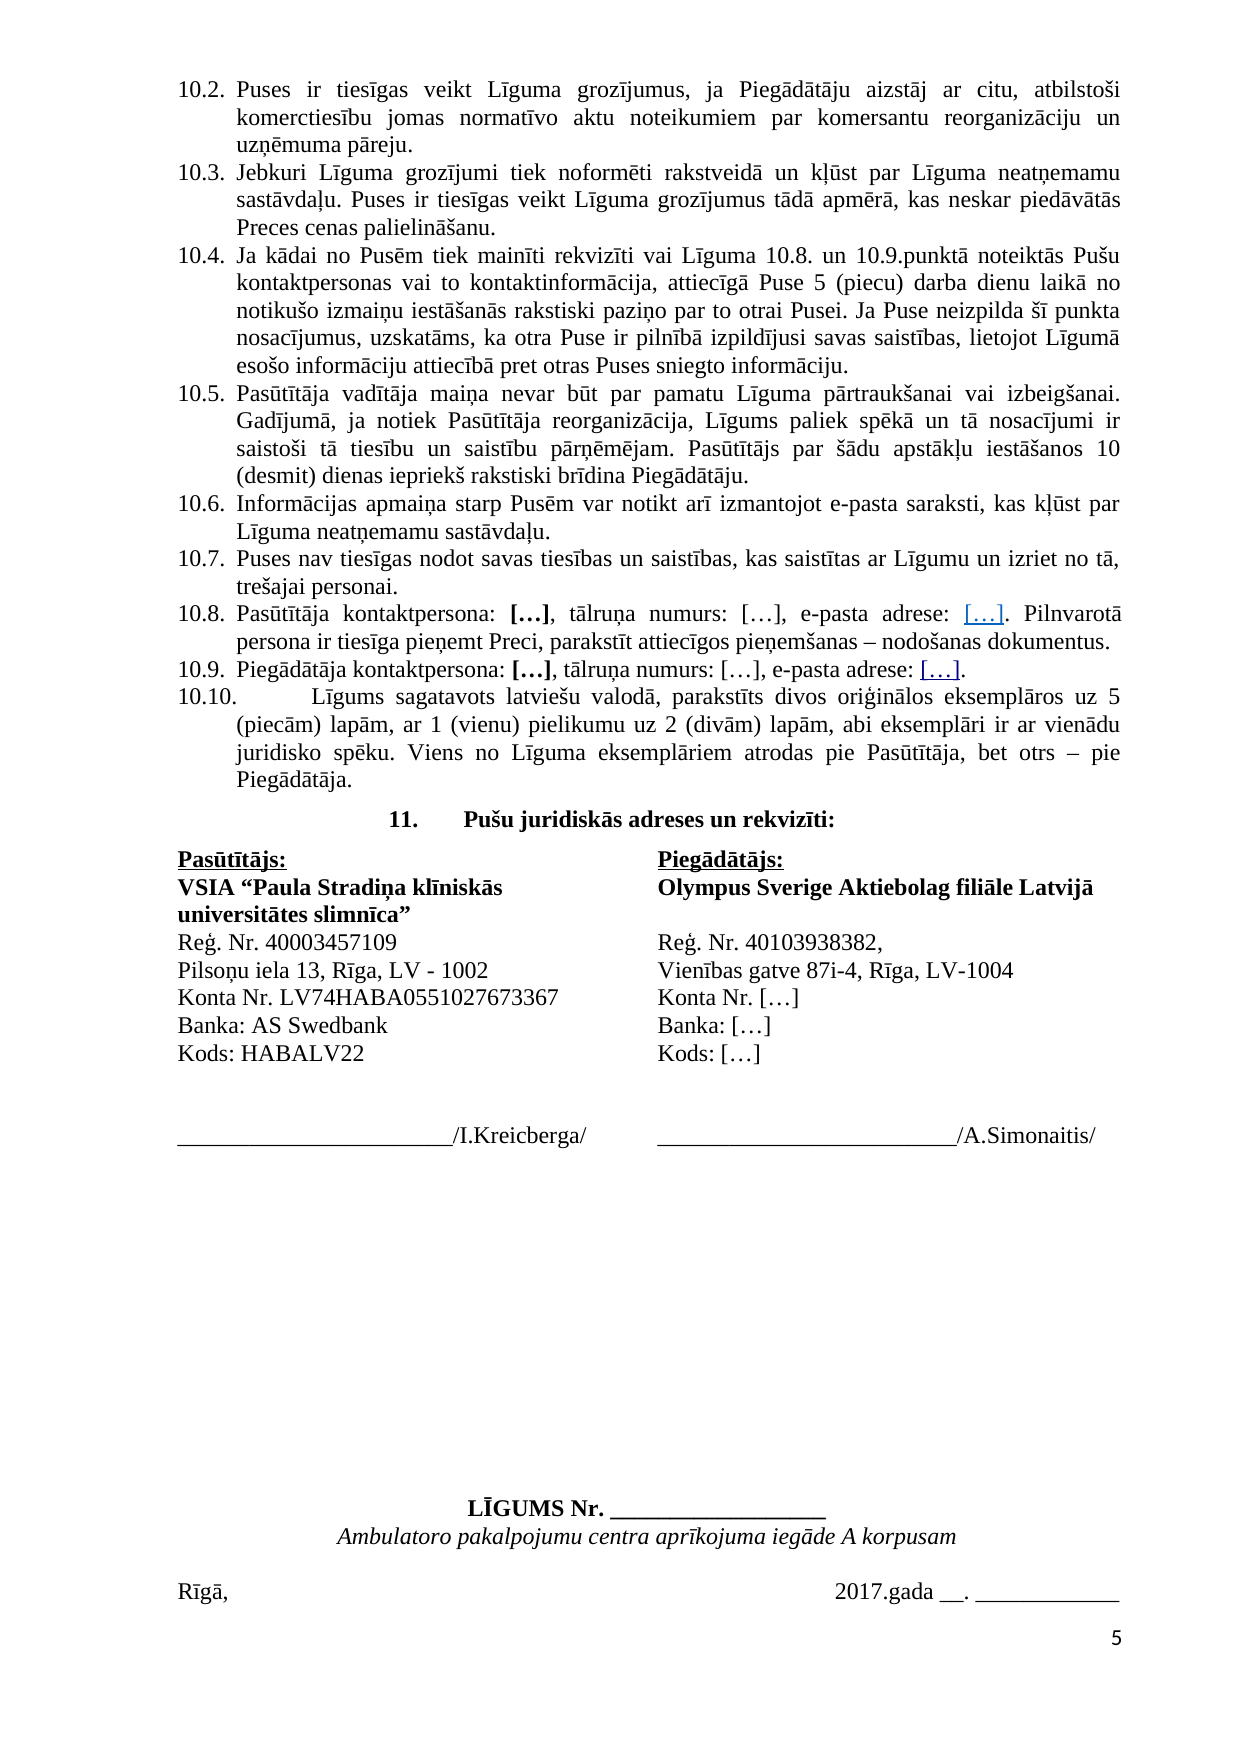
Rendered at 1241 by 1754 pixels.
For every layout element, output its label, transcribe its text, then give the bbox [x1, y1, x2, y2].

list Pušu juridiskās adreses un rekvizīti: [102, 805, 1122, 833]
list Puses nav tiesīgas nodot savas tiesības un saistības, kas saistītas ar Līgumu un izriet no tā, trešajai personai. [177, 544, 1122, 599]
list Līgums sagatavots latviešu valodā, parakstīts divos oriģinālos eksemplāros uz 5 (piecām) lapām, ar 1 (vienu) pielikumu uz 2 (divām) lapām, abi eksemplāri ir ar vienādu juridisko spēku. Viens no Līguma eksemplāriem atrodas pie Pasūtītāja, bet otrs – pie Piegādātāja. [177, 682, 1122, 793]
list Pasūtītāja vadītāja maiņa nevar būt par pamatu Līguma pārtraukšanai vai izbeigšanai. Gadījumā, ja notiek Pasūtītāja reorganizācija, Līgums paliek spēkā un tā nosacījumi ir saistoši tā tiesību un saistību pārņēmējam. Pasūtītājs par šādu apstākļu iestāšanos 10 (desmit) dienas iepriekš rakstiski brīdina Piegādātāju. [177, 379, 1122, 489]
table_cell [646, 1177, 1129, 1204]
text Ambulatoro pakalpojumu centra aprīkojuma iegāde A korpusam [177, 1522, 1119, 1549]
list Piegādātāja kontaktpersona: […], tālruņa numurs: […], e-pasta adrese: […]. [177, 655, 1122, 682]
table_header Pasūtītājs: VSIA “Paula Stradiņa klīniskās universitātes slimnīca” Reģ. Nr. 40003457109 Pilsoņu iela 13, Rīga, LV - 1002 Konta Nr. LV74HABA0551027673367 Banka: AS Swedbank Kods: HABALV22 _______________________/I.Kreicberga/ [166, 845, 646, 1177]
list Informācijas apmaiņa starp Pusēm var notikt arī izmantojot e-pasta saraksti, kas kļūst par Līguma neatņemamu sastāvdaļu. [177, 489, 1122, 544]
list Jebkuri Līguma grozījumi tiek noformēti rakstveidā un kļūst par Līguma neatņemamu sastāvdaļu. Puses ir tiesīgas veikt Līguma grozījumus tādā apmērā, kas neskar piedāvātās Preces cenas palielināšanu. [177, 158, 1122, 241]
list Puses ir tiesīgas veikt Līguma grozījumus, ja Piegādātāju aizstāj ar citu, atbilstoši komerctiesību jomas normatīvo aktu noteikumiem par komersantu reorganizāciju un uzņēmuma pāreju. [177, 75, 1122, 158]
table_cell [166, 1177, 646, 1204]
text Rīgā, 2017.gada __. ____________ [177, 1577, 1119, 1604]
table_header Piegādātājs: Olympus Sverige Aktiebolag filiāle Latvijā Reģ. Nr. 40103938382, Vienības gatve 87i-4, Rīga, LV-1004 Konta Nr. […] Banka: […] Kods: […] _________________________/A.Simonaitis/ [646, 845, 1129, 1177]
list Ja kādai no Pusēm tiek mainīti rekvizīti vai Līguma 10.8. un 10.9.punktā noteiktās Pušu kontaktpersonas vai to kontaktinformācija, attiecīgā Puse 5 (piecu) darba dienu laikā no notikušo izmaiņu iestāšanās rakstiski paziņo par to otrai Pusei. Ja Puse neizpilda šī punkta nosacījumus, uzskatāms, ka otra Puse ir pilnībā izpildījusi savas saistības, lietojot Līgumā esošo informāciju attiecībā pret otras Puses sniegto informāciju. [177, 241, 1122, 379]
list Pasūtītāja kontaktpersona: […], tālruņa numurs: […], e-pasta adrese: […]. Pilnvarotā persona ir tiesīga pieņemt Preci, parakstīt attiecīgos pieņemšanas – nodošanas dokumentus. [177, 599, 1122, 655]
text LĪGUMS Nr. __________________ [177, 1494, 1122, 1522]
